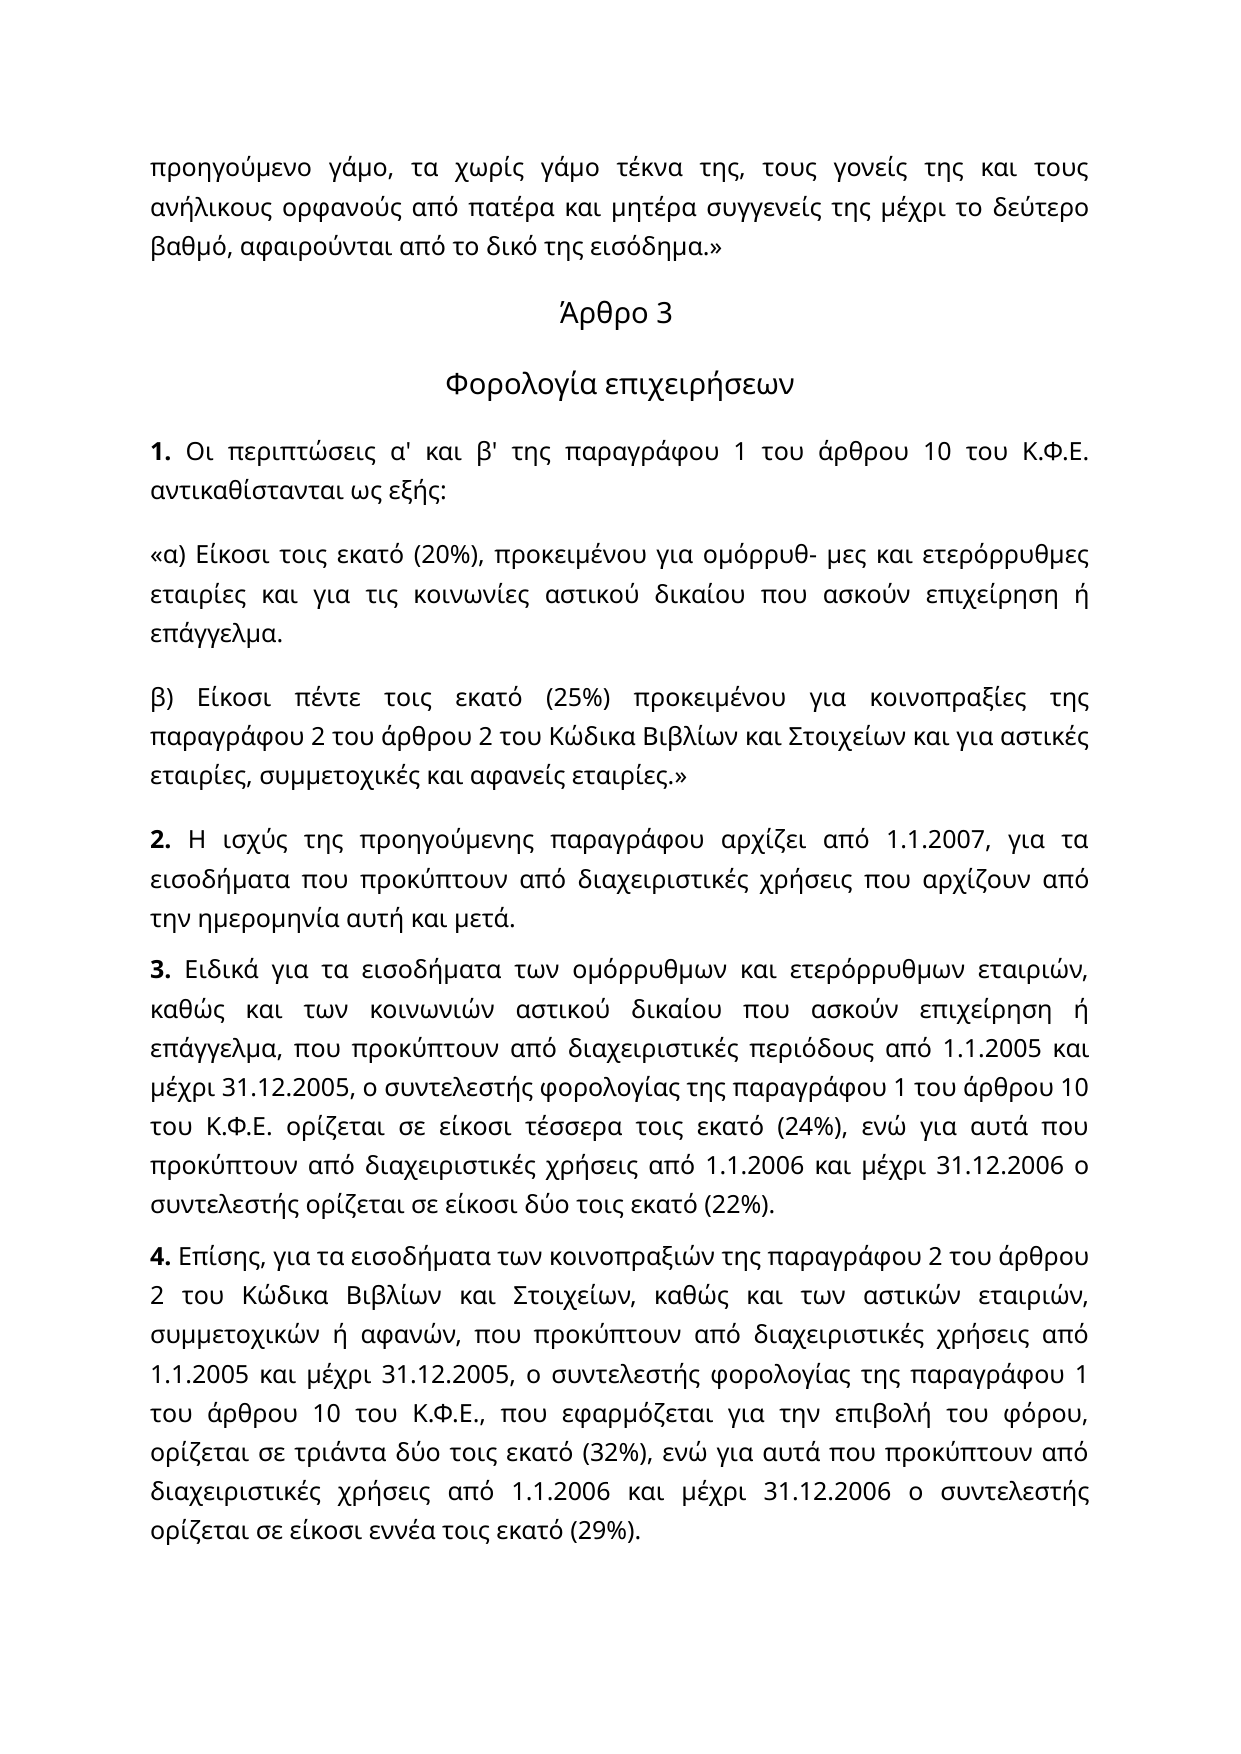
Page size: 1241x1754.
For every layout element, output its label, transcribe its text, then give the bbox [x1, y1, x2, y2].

subtitle Φορολογία επιχειρήσεων [150, 363, 1090, 403]
text β) Είκοσι πέντε τοις εκατό (25%) προκειμένου για κοινοπραξίες της παραγράφου 2 του άρθρου 2 του Κώδικα Βιβλίων και Στοιχείων και για αστικές εταιρίες, συμμετοχικές και αφανείς εταιρίες.» [150, 679, 1090, 792]
text 1. Οι περιπτώσεις α' και β' της παραγράφου 1 του άρθρου 10 του Κ.Φ.Ε. αντικαθίστανται ως εξής: [150, 434, 1090, 507]
text «α) Είκοσι τοις εκατό (20%), προκειμένου για ομόρρυθ- μες και ετερόρρυθμες εταιρίες και για τις κοινωνίες αστικού δικαίου που ασκούν επιχείρηση ή επάγγελμα. [150, 537, 1090, 649]
text προηγούμενο γάμο, τα χωρίς γάμο τέκνα της, τους γονείς της και τους ανήλικους ορφανούς από πατέρα και μητέρα συγγενείς της μέχρι το δεύτερο βαθμό, αφαιρούνται από το δικό της εισόδημα.» [150, 150, 1090, 262]
text 2. Η ισχύς της προηγούμενης παραγράφου αρχίζει από 1.1.2007, για τα εισοδήματα που προκύπτουν από διαχειριστικές χρήσεις που αρχίζουν από την ημερομηνία αυτή και μετά. [150, 822, 1090, 934]
subtitle Άρθρο 3 [150, 292, 1090, 332]
text 3. Ειδικά για τα εισοδήματα των ομόρρυθμων και ετερόρρυθμων εταιριών, καθώς και των κοινωνιών αστικού δικαίου που ασκούν επιχείρηση ή επάγγελμα, που προκύπτουν από διαχειριστικές περιόδους από 1.1.2005 και μέχρι 31.12.2005, ο συντελεστής φορολογίας της παραγράφου 1 του άρθρου 10 του Κ.Φ.Ε. ορίζεται σε είκοσι τέσσερα τοις εκατό (24%), ενώ για αυτά που προκύπτουν από διαχειριστικές χρήσεις από 1.1.2006 και μέχρι 31.12.2006 ο συντελεστής ορίζεται σε είκοσι δύο τοις εκατό (22%). [150, 952, 1090, 1221]
text 4. Επίσης, για τα εισοδήματα των κοινοπραξιών της παραγράφου 2 του άρθρου 2 του Κώδικα Βιβλίων και Στοιχείων, καθώς και των αστικών εταιριών, συμμετοχικών ή αφανών, που προκύπτουν από διαχειριστικές χρήσεις από 1.1.2005 και μέχρι 31.12.2005, ο συντελεστής φορολογίας της παραγράφου 1 του άρθρου 10 του Κ.Φ.Ε., που εφαρμόζεται για την επιβολή του φόρου, ορίζεται σε τριάντα δύο τοις εκατό (32%), ενώ για αυτά που προκύπτουν από διαχειριστικές χρήσεις από 1.1.2006 και μέχρι 31.12.2006 ο συντελεστής ορίζεται σε είκοσι εννέα τοις εκατό (29%). [150, 1239, 1090, 1547]
